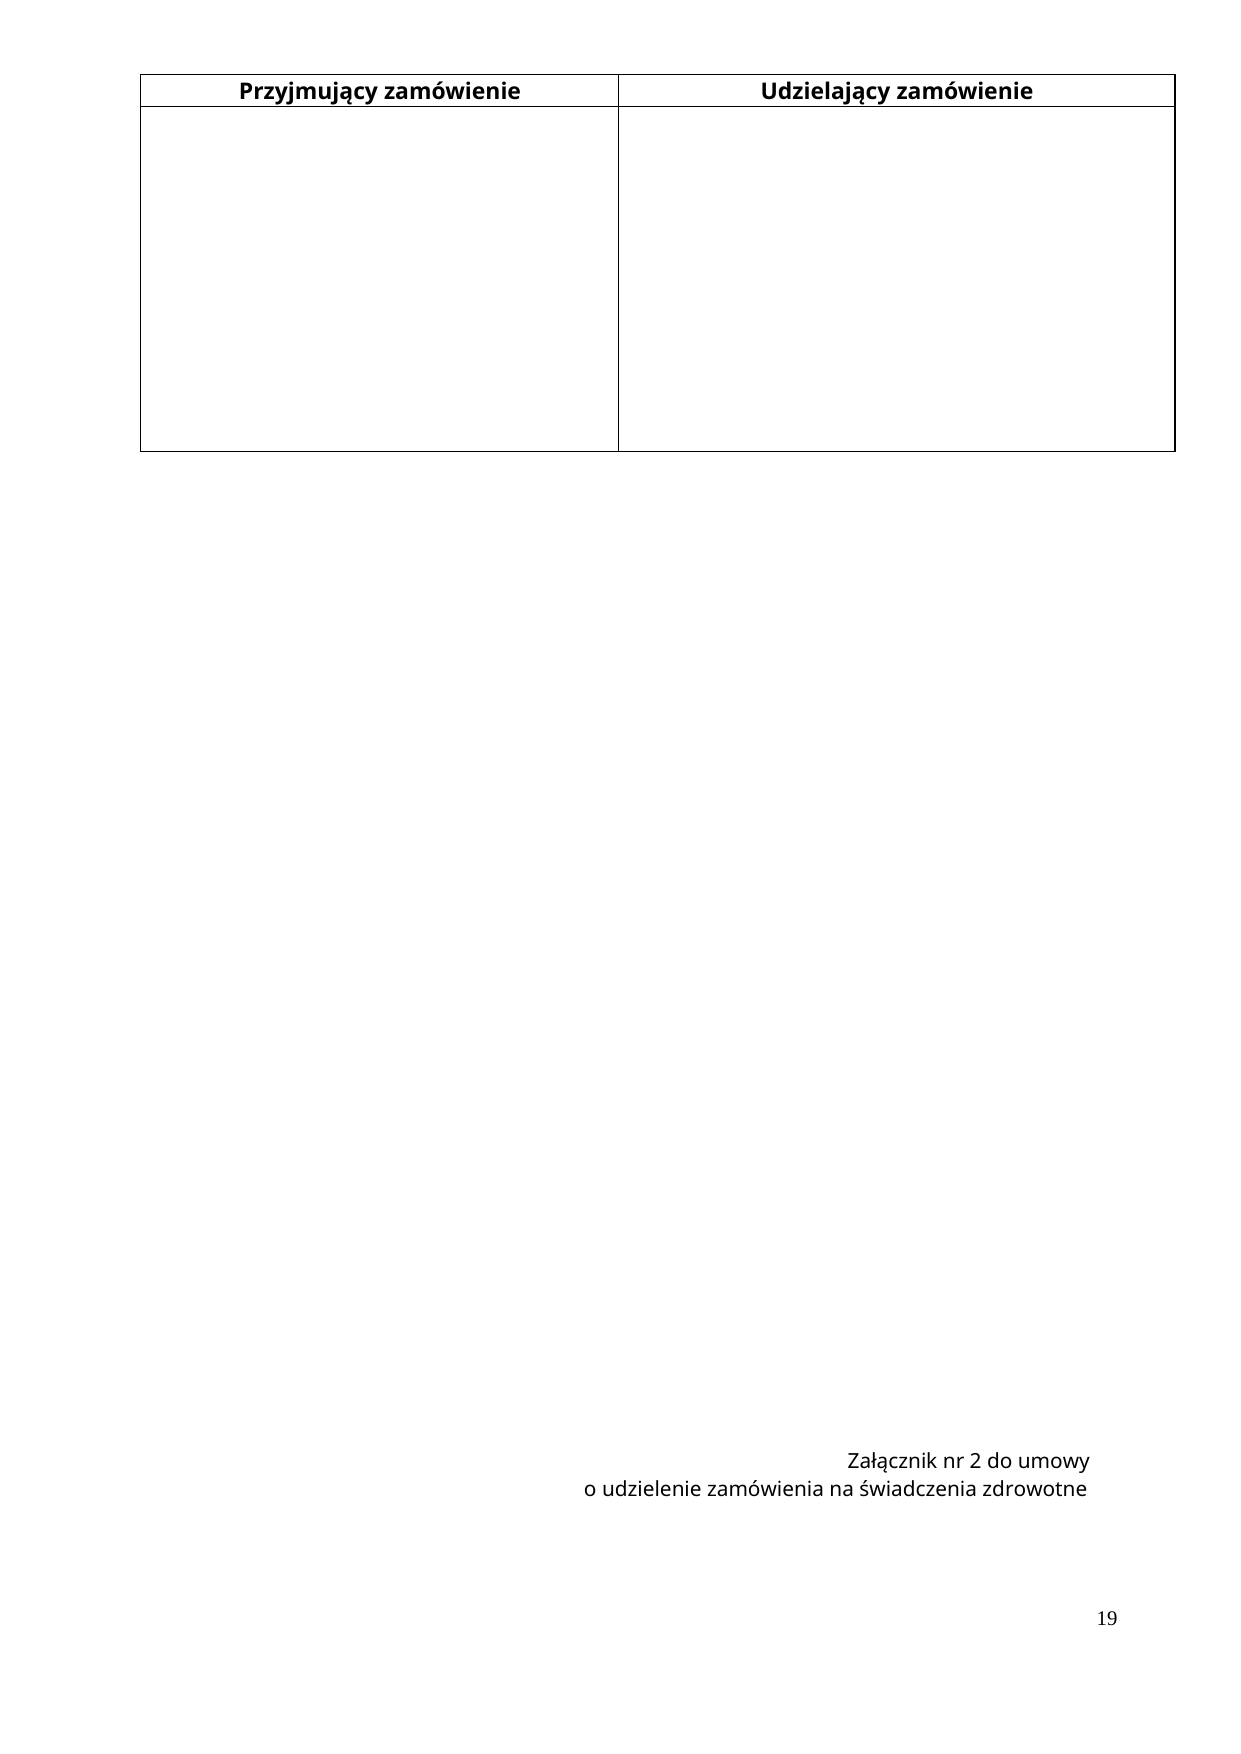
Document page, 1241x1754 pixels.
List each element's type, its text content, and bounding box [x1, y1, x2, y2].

table_cell [619, 107, 1174, 451]
subtitle Załącznik nr 2 do umowy o udzielenie zamówienia na świadczenia zdrowotne [554, 1446, 1117, 1503]
table_header Udzielający zamówienie [619, 75, 1174, 106]
table_cell [141, 107, 618, 451]
table_header Przyjmujący zamówienie [141, 75, 618, 106]
